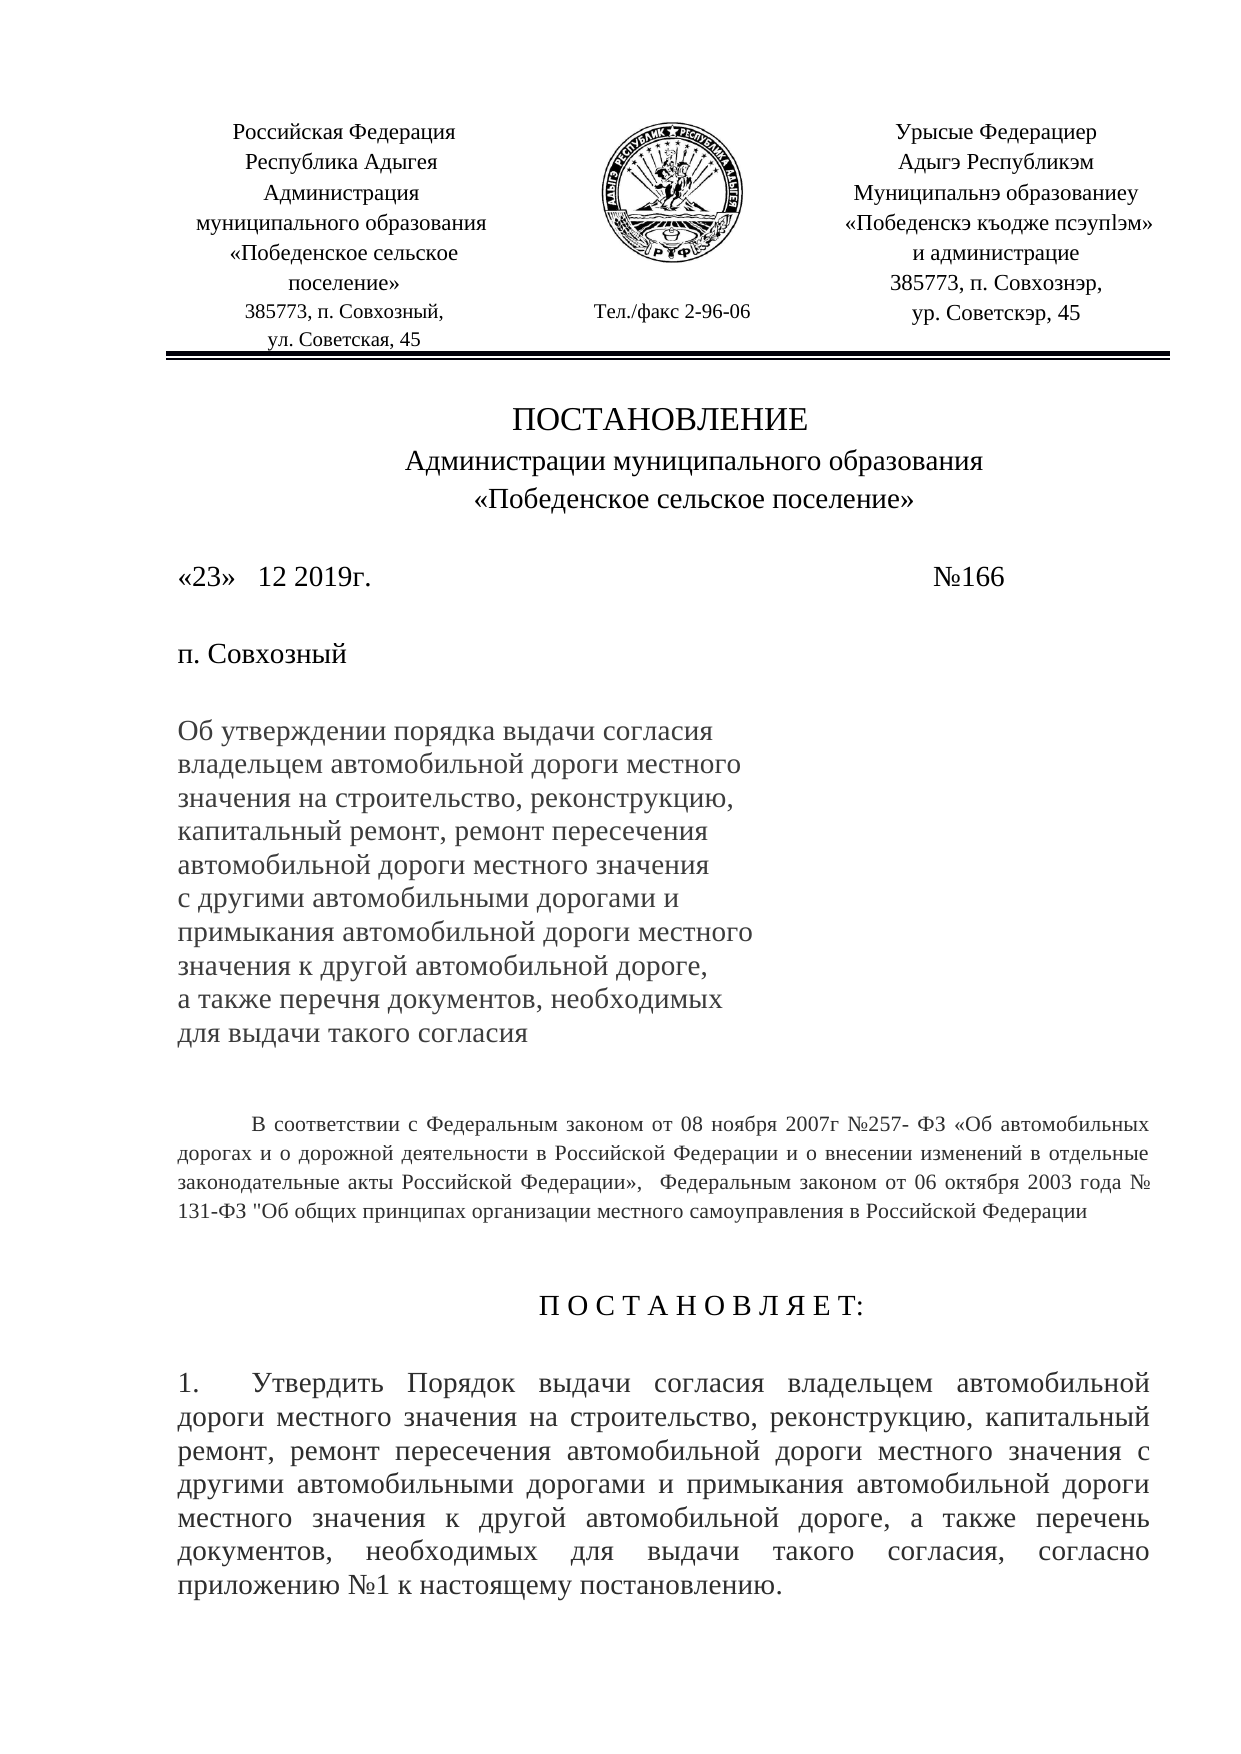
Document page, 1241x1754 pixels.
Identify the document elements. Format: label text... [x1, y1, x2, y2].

text 1. Утвердить Порядок выдачи согласия владельцем автомобильной дороги местного значения на строительство, реконструкцию, капитальный ремонт, ремонт пересечения автомобильной дороги местного значения с другими автомобильными дорогами и примыкания автомобильной дороги местного значения к другой автомобильной дороге, а также перечень документов, необходимых для выдачи такого согласия, согласно приложению №1 к настоящему постановлению. [177, 1366, 1152, 1600]
table_header Тел./факс 2-96-06 [522, 118, 822, 351]
table_header Урысые Федерациер Адыгэ Республикэм Муниципальнэ образованиеу «Победенскэ къодже псэупlэм» и администрацие 385773, п. Совхознэр, ур. Советскэр, 45 [822, 118, 1170, 351]
text владельцем автомобильной дороги местного [177, 746, 1152, 780]
text капитальный ремонт, ремонт пересечения [177, 813, 1152, 847]
text Об утверждении порядка выдачи согласия [177, 713, 1152, 746]
text а также перечня документов, необходимых [177, 981, 1152, 1015]
text значения на строительство, реконструкцию, [177, 780, 1152, 813]
subtitle «23» 12 2019г. №166 [177, 559, 1152, 592]
text примыкания автомобильной дороги местного [177, 914, 1152, 948]
text значения к другой автомобильной дороге, [177, 948, 1152, 981]
subtitle «Победенское сельское поселение» [236, 482, 1152, 515]
text для выдачи такого согласия [177, 1015, 1152, 1048]
text В соответствии с Федеральным законом от 08 ноября 2007г №257- ФЗ «Об автомобильных дорогах и о дорожной деятельности в Российской Федерации и о внесении изменений в отдельные законодательные акты Российской Федерации», Федеральным законом от 06 октября 2003 года № 131-ФЗ "Об общих принципах организации местного самоуправления в Российской Федерации [177, 1111, 1152, 1223]
subtitle ПОСТАНОВЛЕНИЕ [177, 399, 1152, 437]
text автомобильной дороги местного значения [177, 847, 1152, 881]
subtitle Администрации муниципального образования [236, 443, 1152, 477]
text с другими автомобильными дорогами и [177, 881, 1152, 914]
text п. Совхозный [177, 636, 1152, 669]
table_header Российская Федерация Республика Адыгея Администрация муниципального образования «Победенское сельское поселение» 385773, п. Совхозный, ул. Советская, 45 [166, 118, 522, 351]
subtitle П О С Т А Н О В Л Я Е Т: [177, 1288, 1152, 1322]
picture [599, 118, 745, 265]
